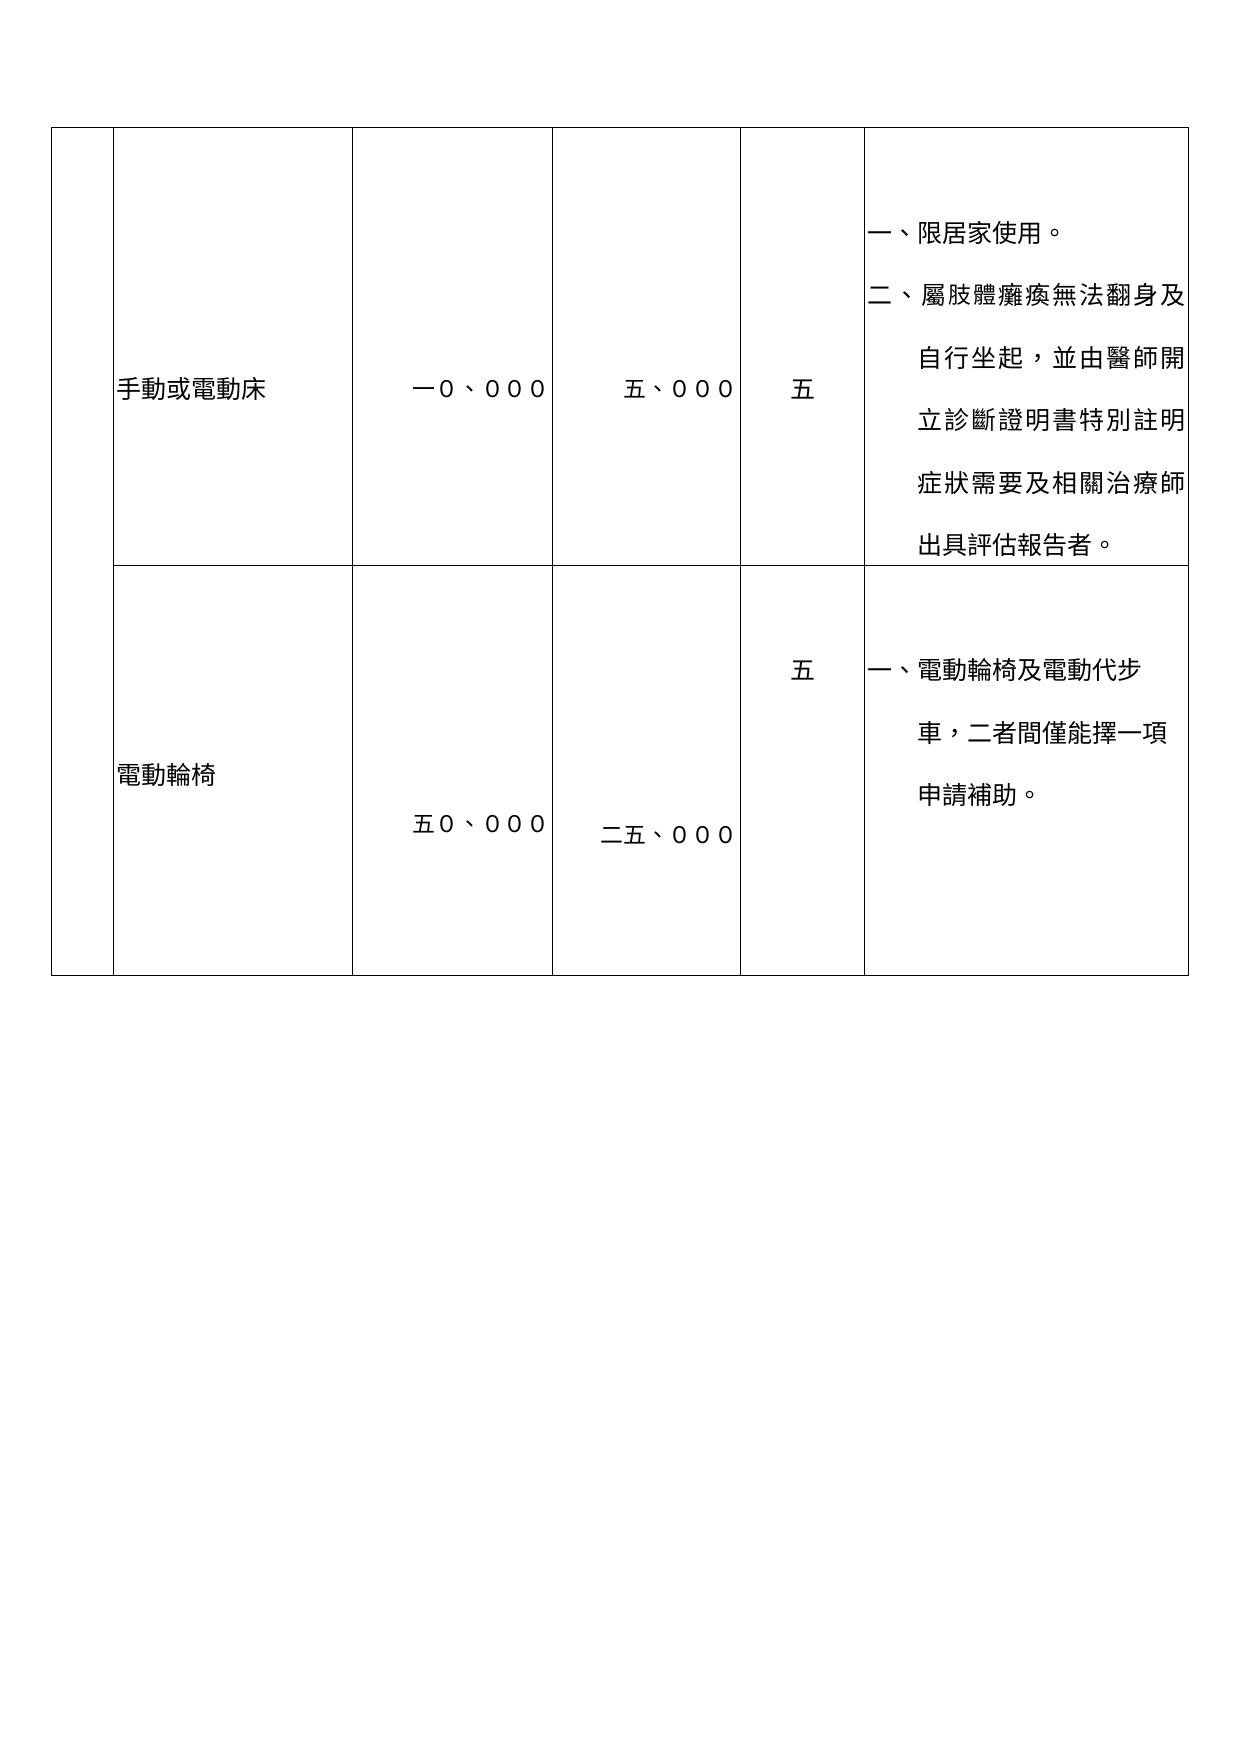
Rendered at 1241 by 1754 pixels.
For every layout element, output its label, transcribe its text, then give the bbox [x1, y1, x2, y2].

table_cell 電動輪椅 [114, 566, 352, 975]
table_cell 一０、０００ [353, 128, 552, 564]
table_cell 二五、０００ [553, 566, 740, 975]
table_cell 五０、０００ [353, 566, 552, 975]
table_cell 五 [741, 566, 864, 975]
table_cell 一、電動輪椅及電動代步車，二者間僅能擇一項申請補助。 [865, 566, 1188, 975]
table_cell 一、限居家使用。 二、屬肢體癱瘓無法翻身及自行坐起，並由醫師開立診斷證明書特別註明症狀需要及相關治療師出具評估報告者。 [865, 128, 1188, 564]
table_cell 五 [741, 128, 864, 564]
table_cell [52, 128, 113, 975]
table_cell 手動或電動床 [114, 128, 352, 564]
table_cell 五、０００ [553, 128, 740, 564]
